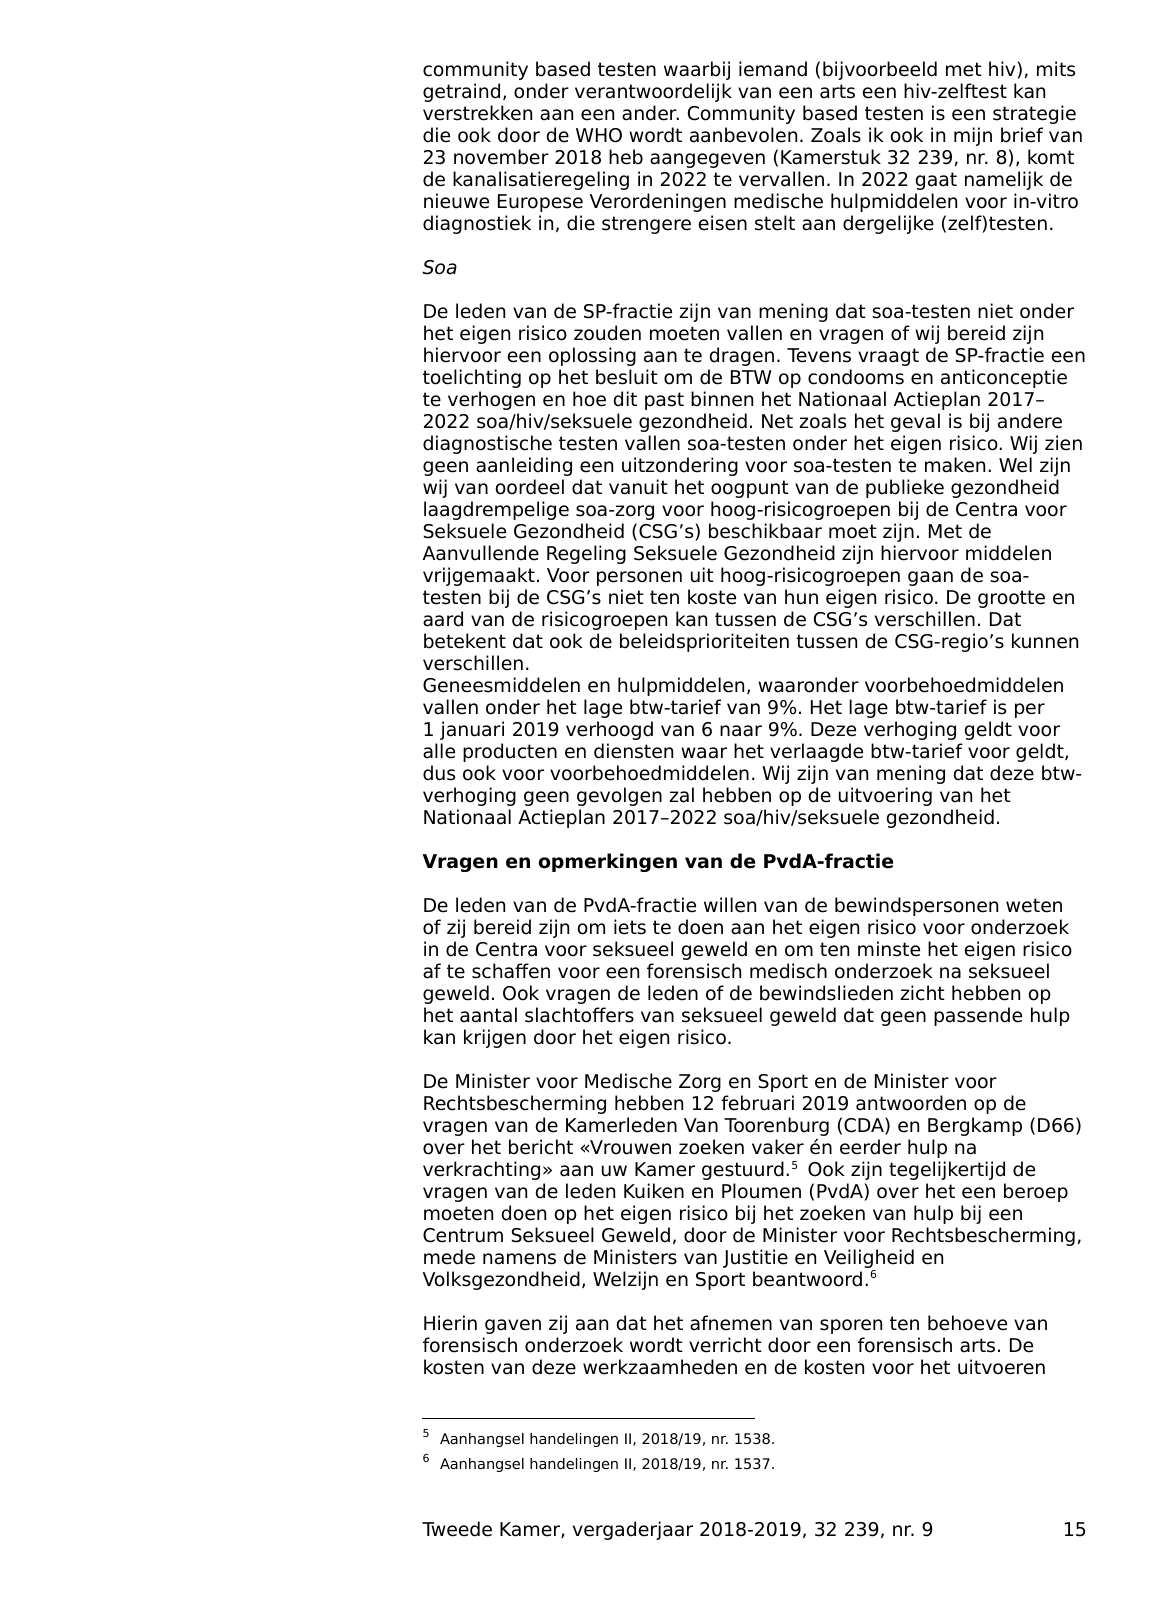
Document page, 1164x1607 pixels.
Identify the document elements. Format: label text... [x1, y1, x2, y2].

subtitle Vragen en opmerkingen van de PvdA-fractie [422, 851, 1087, 873]
text De leden van de SP-fractie zijn van mening dat soa-testen niet onder het eigen risico zouden moeten vallen en vragen of wij bereid zijn hiervoor een oplossing aan te dragen. Tevens vraagt de SP-fractie een toelichting op het besluit om de BTW op condooms en anticonceptie te verhogen en hoe dit past binnen het Nationaal Actieplan 2017–2022 soa/hiv/seksuele gezondheid. Net zoals het geval is bij andere diagnostische testen vallen soa-testen onder het eigen risico. Wij zien geen aanleiding een uitzondering voor soa-testen te maken. Wel zijn wij van oordeel dat vanuit het oogpunt van de publieke gezondheid laagdrempelige soa-zorg voor hoog-risicogroepen bij de Centra voor Seksuele Gezondheid (CSG’s) beschikbaar moet zijn. Met de Aanvullende Regeling Seksuele Gezondheid zijn hiervoor middelen vrijgemaakt. Voor personen uit hoog-risicogroepen gaan de soa-testen bij de CSG’s niet ten koste van hun eigen risico. De grootte en aard van de risicogroepen kan tussen de CSG’s verschillen. Dat betekent dat ook de beleidsprioriteiten tussen de CSG-regio’s kunnen verschillen. [422, 301, 1087, 675]
subtitle Soa [422, 257, 1087, 279]
text Geneesmiddelen en hulpmiddelen, waaronder voorbehoedmiddelen vallen onder het lage btw-tarief van 9%. Het lage btw-tarief is per 1 januari 2019 verhoogd van 6 naar 9%. Deze verhoging geldt voor alle producten en diensten waar het verlaagde btw-tarief voor geldt, dus ook voor voorbehoedmiddelen. Wij zijn van mening dat deze btw-verhoging geen gevolgen zal hebben op de uitvoering van het Nationaal Actieplan 2017–2022 soa/hiv/seksuele gezondheid. [422, 675, 1087, 829]
text Aanhangsel handelingen II, 2018/19, nr. 1537. [422, 1452, 1087, 1474]
text community based testen waarbij iemand (bijvoorbeeld met hiv), mits getraind, onder verantwoordelijk van een arts een hiv-zelftest kan verstrekken aan een ander. Community based testen is een strategie die ook door de WHO wordt aanbevolen. Zoals ik ook in mijn brief van 23 november 2018 heb aangegeven (Kamerstuk 32 239, nr. 8), komt de kanalisatieregeling in 2022 te vervallen. In 2022 gaat namelijk de nieuwe Europese Verordeningen medische hulpmiddelen voor in-vitro diagnostiek in, die strengere eisen stelt aan dergelijke (zelf)testen. [422, 59, 1087, 235]
text De Minister voor Medische Zorg en Sport en de Minister voor Rechtsbescherming hebben 12 februari 2019 antwoorden op de vragen van de Kamerleden Van Toorenburg (CDA) en Bergkamp (D66) over het bericht «Vrouwen zoeken vaker én eerder hulp na verkrachting» aan uw Kamer gestuurd. Ook zijn tegelijkertijd de vragen van de leden Kuiken en Ploumen (PvdA) over het een beroep moeten doen op het eigen risico bij het zoeken van hulp bij een Centrum Seksueel Geweld, door de Minister voor Rechtsbescherming, mede namens de Ministers van Justitie en Veiligheid en Volksgezondheid, Welzijn en Sport beantwoord. [422, 1071, 1087, 1291]
text Aanhangsel handelingen II, 2018/19, nr. 1538. [422, 1427, 1087, 1449]
text Hierin gaven zij aan dat het afnemen van sporen ten behoeve van forensisch onderzoek wordt verricht door een forensisch arts. De kosten van deze werkzaamheden en de kosten voor het uitvoeren [422, 1313, 1087, 1379]
text De leden van de PvdA-fractie willen van de bewindspersonen weten of zij bereid zijn om iets te doen aan het eigen risico voor onderzoek in de Centra voor seksueel geweld en om ten minste het eigen risico af te schaffen voor een forensisch medisch onderzoek na seksueel geweld. Ook vragen de leden of de bewindslieden zicht hebben op het aantal slachtoffers van seksueel geweld dat geen passende hulp kan krijgen door het eigen risico. [422, 895, 1087, 1049]
